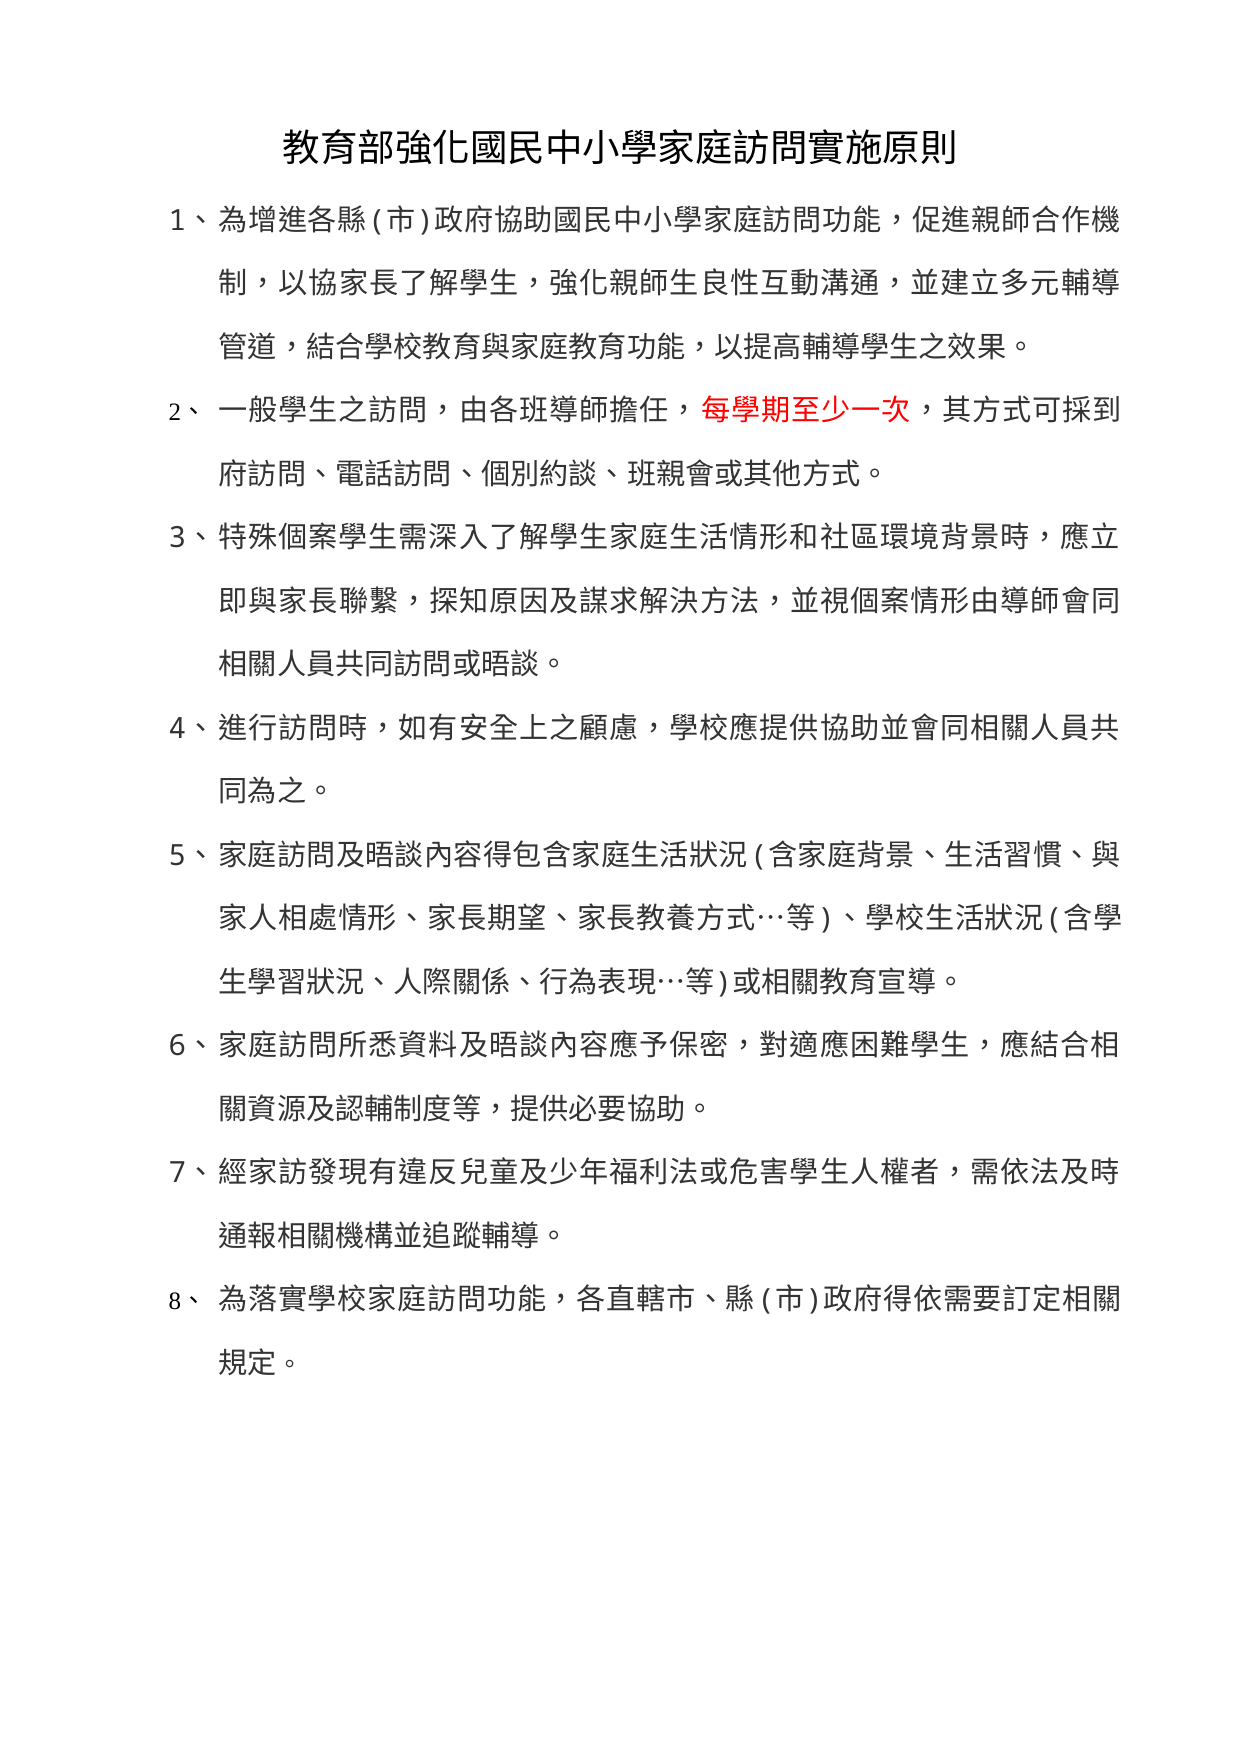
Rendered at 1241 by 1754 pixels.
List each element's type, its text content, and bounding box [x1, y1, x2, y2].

list 一般學生之訪問，由各班導師擔任，每學期至少一次，其方式可採到府訪問、電話訪問、個別約談、班親會或其他方式。 [168, 387, 1122, 493]
list 特殊個案學生需深入了解學生家庭生活情形和社區環境背景時，應立即與家長聯繫，探知原因及謀求解決方法，並視個案情形由導師會同相關人員共同訪問或晤談。 [168, 514, 1122, 683]
text 教育部強化國民中小學家庭訪問實施原則 [118, 118, 1122, 172]
list 家庭訪問所悉資料及晤談內容應予保密，對適應困難學生，應結合相關資源及認輔制度等，提供必要協助。 [168, 1022, 1122, 1128]
list 為增進各縣(市)政府協助國民中小學家庭訪問功能，促進親師合作機制，以協家長了解學生，強化親師生良性互動溝通，並建立多元輔導管道，結合學校教育與家庭教育功能，以提高輔導學生之效果。 [168, 196, 1122, 366]
list 經家訪發現有違反兒童及少年福利法或危害學生人權者，需依法及時通報相關機構並追蹤輔導。 [168, 1149, 1122, 1254]
list 家庭訪問及晤談內容得包含家庭生活狀況(含家庭背景、生活習慣、與家人相處情形、家長期望、家長教養方式…等)、學校生活狀況(含學生學習狀況、人際關係、行為表現…等)或相關教育宣導。 [168, 831, 1122, 1001]
list 進行訪問時，如有安全上之顧慮，學校應提供協助並會同相關人員共同為之。 [168, 704, 1122, 810]
list 為落實學校家庭訪問功能，各直轄市、縣(市)政府得依需要訂定相關規定。 [168, 1276, 1122, 1382]
